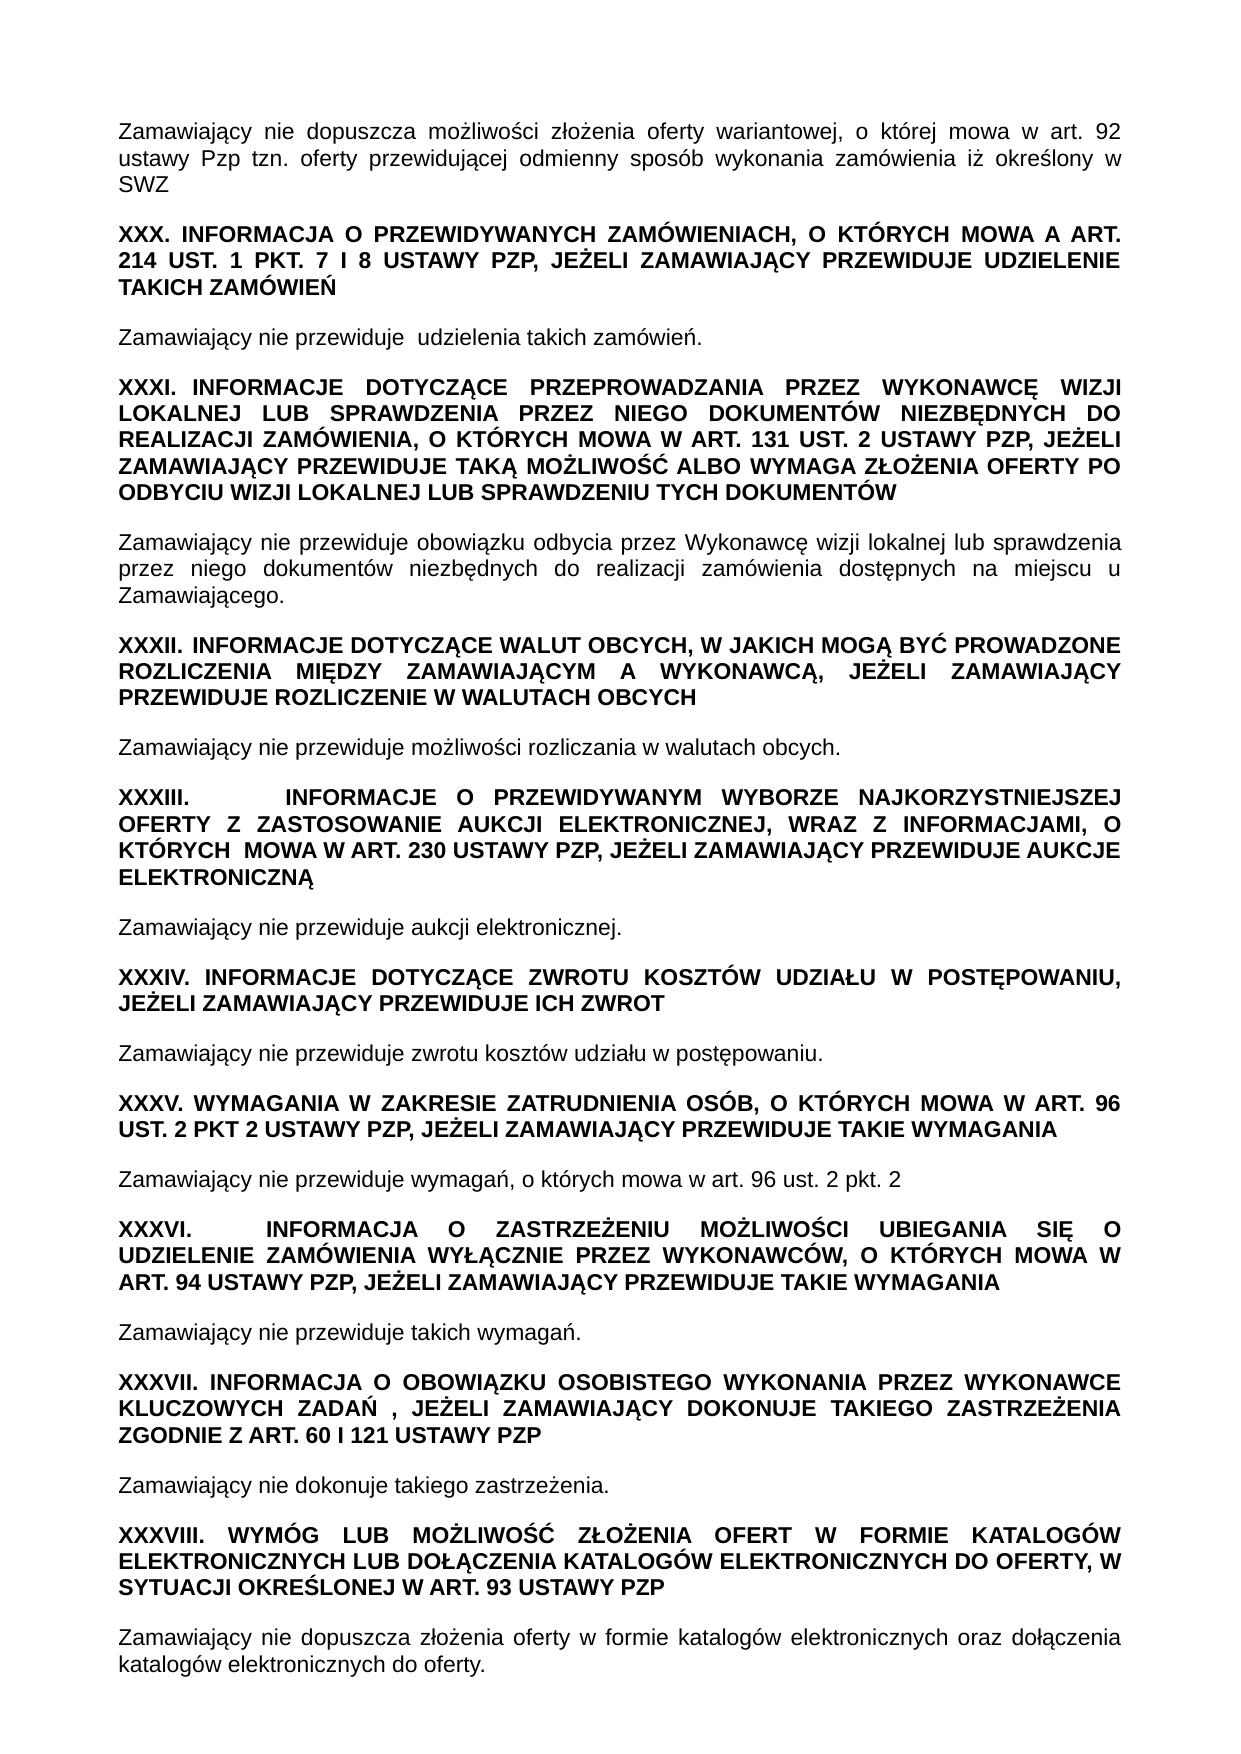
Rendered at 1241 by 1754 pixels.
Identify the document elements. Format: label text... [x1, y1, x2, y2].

text Zamawiający nie przewiduje aukcji elektronicznej. [118, 913, 1122, 940]
text XXX. INFORMACJA O PRZEWIDYWANYCH ZAMÓWIENIACH, O KTÓRYCH MOWA A ART. 214 UST. 1 PKT. 7 I 8 USTAWY PZP, JEŻELI ZAMAWIAJĄCY PRZEWIDUJE UDZIELENIE TAKICH ZAMÓWIEŃ [118, 221, 1122, 300]
text Zamawiający nie dopuszcza złożenia oferty w formie katalogów elektronicznych oraz dołączenia katalogów elektronicznych do oferty. [118, 1624, 1122, 1677]
text Zamawiający nie dokonuje takiego zastrzeżenia. [118, 1472, 1122, 1498]
text XXXV. WYMAGANIA W ZAKRESIE ZATRUDNIENIA OSÓB, O KTÓRYCH MOWA W ART. 96 UST. 2 PKT 2 USTAWY PZP, JEŻELI ZAMAWIAJĄCY PRZEWIDUJE TAKIE WYMAGANIA [118, 1090, 1122, 1142]
text XXXVIII. WYMÓG LUB MOŻLIWOŚĆ ZŁOŻENIA OFERT W FORMIE KATALOGÓW ELEKTRONICZNYCH LUB DOŁĄCZENIA KATALOGÓW ELEKTRONICZNYCH DO OFERTY, W SYTUACJI OKREŚLONEJ W ART. 93 USTAWY PZP [118, 1522, 1122, 1601]
text Zamawiający nie przewiduje takich wymagań. [118, 1319, 1122, 1345]
text Zamawiający nie przewiduje wymagań, o których mowa w art. 96 ust. 2 pkt. 2 [118, 1166, 1122, 1192]
text XXXII. INFORMACJE DOTYCZĄCE WALUT OBCYCH, W JAKICH MOGĄ BYĆ PROWADZONE ROZLICZENIA MIĘDZY ZAMAWIAJĄCYM A WYKONAWCĄ, JEŻELI ZAMAWIAJĄCY PRZEWIDUJE ROZLICZENIE W WALUTACH OBCYCH [118, 632, 1122, 711]
text Zamawiający nie przewiduje możliwości rozliczania w walutach obcych. [118, 734, 1122, 761]
text XXXIV. INFORMACJE DOTYCZĄCE ZWROTU KOSZTÓW UDZIAŁU W POSTĘPOWANIU, JEŻELI ZAMAWIAJĄCY PRZEWIDUJE ICH ZWROT [118, 963, 1122, 1016]
text Zamawiający nie przewiduje zwrotu kosztów udziału w postępowaniu. [118, 1040, 1122, 1066]
text XXXIII. INFORMACJE O PRZEWIDYWANYM WYBORZE NAJKORZYSTNIEJSZEJ OFERTY Z ZASTOSOWANIE AUKCJI ELEKTRONICZNEJ, WRAZ Z INFORMACJAMI, O KTÓRYCH MOWA W ART. 230 USTAWY PZP, JEŻELI ZAMAWIAJĄCY PRZEWIDUJE AUKCJE ELEKTRONICZNĄ [118, 784, 1122, 890]
text XXXVII. INFORMACJA O OBOWIĄZKU OSOBISTEGO WYKONANIA PRZEZ WYKONAWCE KLUCZOWYCH ZADAŃ , JEŻELI ZAMAWIAJĄCY DOKONUJE TAKIEGO ZASTRZEŻENIA ZGODNIE Z ART. 60 I 121 USTAWY PZP [118, 1369, 1122, 1448]
text Zamawiający nie przewiduje udzielenia takich zamówień. [118, 323, 1122, 350]
text Zamawiający nie przewiduje obowiązku odbycia przez Wykonawcę wizji lokalnej lub sprawdzenia przez niego dokumentów niezbędnych do realizacji zamówienia dostępnych na miejscu u Zamawiającego. [118, 529, 1122, 608]
text XXXI. INFORMACJE DOTYCZĄCE PRZEPROWADZANIA PRZEZ WYKONAWCĘ WIZJI LOKALNEJ LUB SPRAWDZENIA PRZEZ NIEGO DOKUMENTÓW NIEZBĘDNYCH DO REALIZACJI ZAMÓWIENIA, O KTÓRYCH MOWA W ART. 131 UST. 2 USTAWY PZP, JEŻELI ZAMAWIAJĄCY PRZEWIDUJE TAKĄ MOŻLIWOŚĆ ALBO WYMAGA ZŁOŻENIA OFERTY PO ODBYCIU WIZJI LOKALNEJ LUB SPRAWDZENIU TYCH DOKUMENTÓW [118, 373, 1122, 505]
text XXXVI. INFORMACJA O ZASTRZEŻENIU MOŻLIWOŚCI UBIEGANIA SIĘ O UDZIELENIE ZAMÓWIENIA WYŁĄCZNIE PRZEZ WYKONAWCÓW, O KTÓRYCH MOWA W ART. 94 USTAWY PZP, JEŻELI ZAMAWIAJĄCY PRZEWIDUJE TAKIE WYMAGANIA [118, 1216, 1122, 1295]
text Zamawiający nie dopuszcza możliwości złożenia oferty wariantowej, o której mowa w art. 92 ustawy Pzp tzn. oferty przewidującej odmienny sposób wykonania zamówienia iż określony w SWZ [118, 118, 1122, 197]
